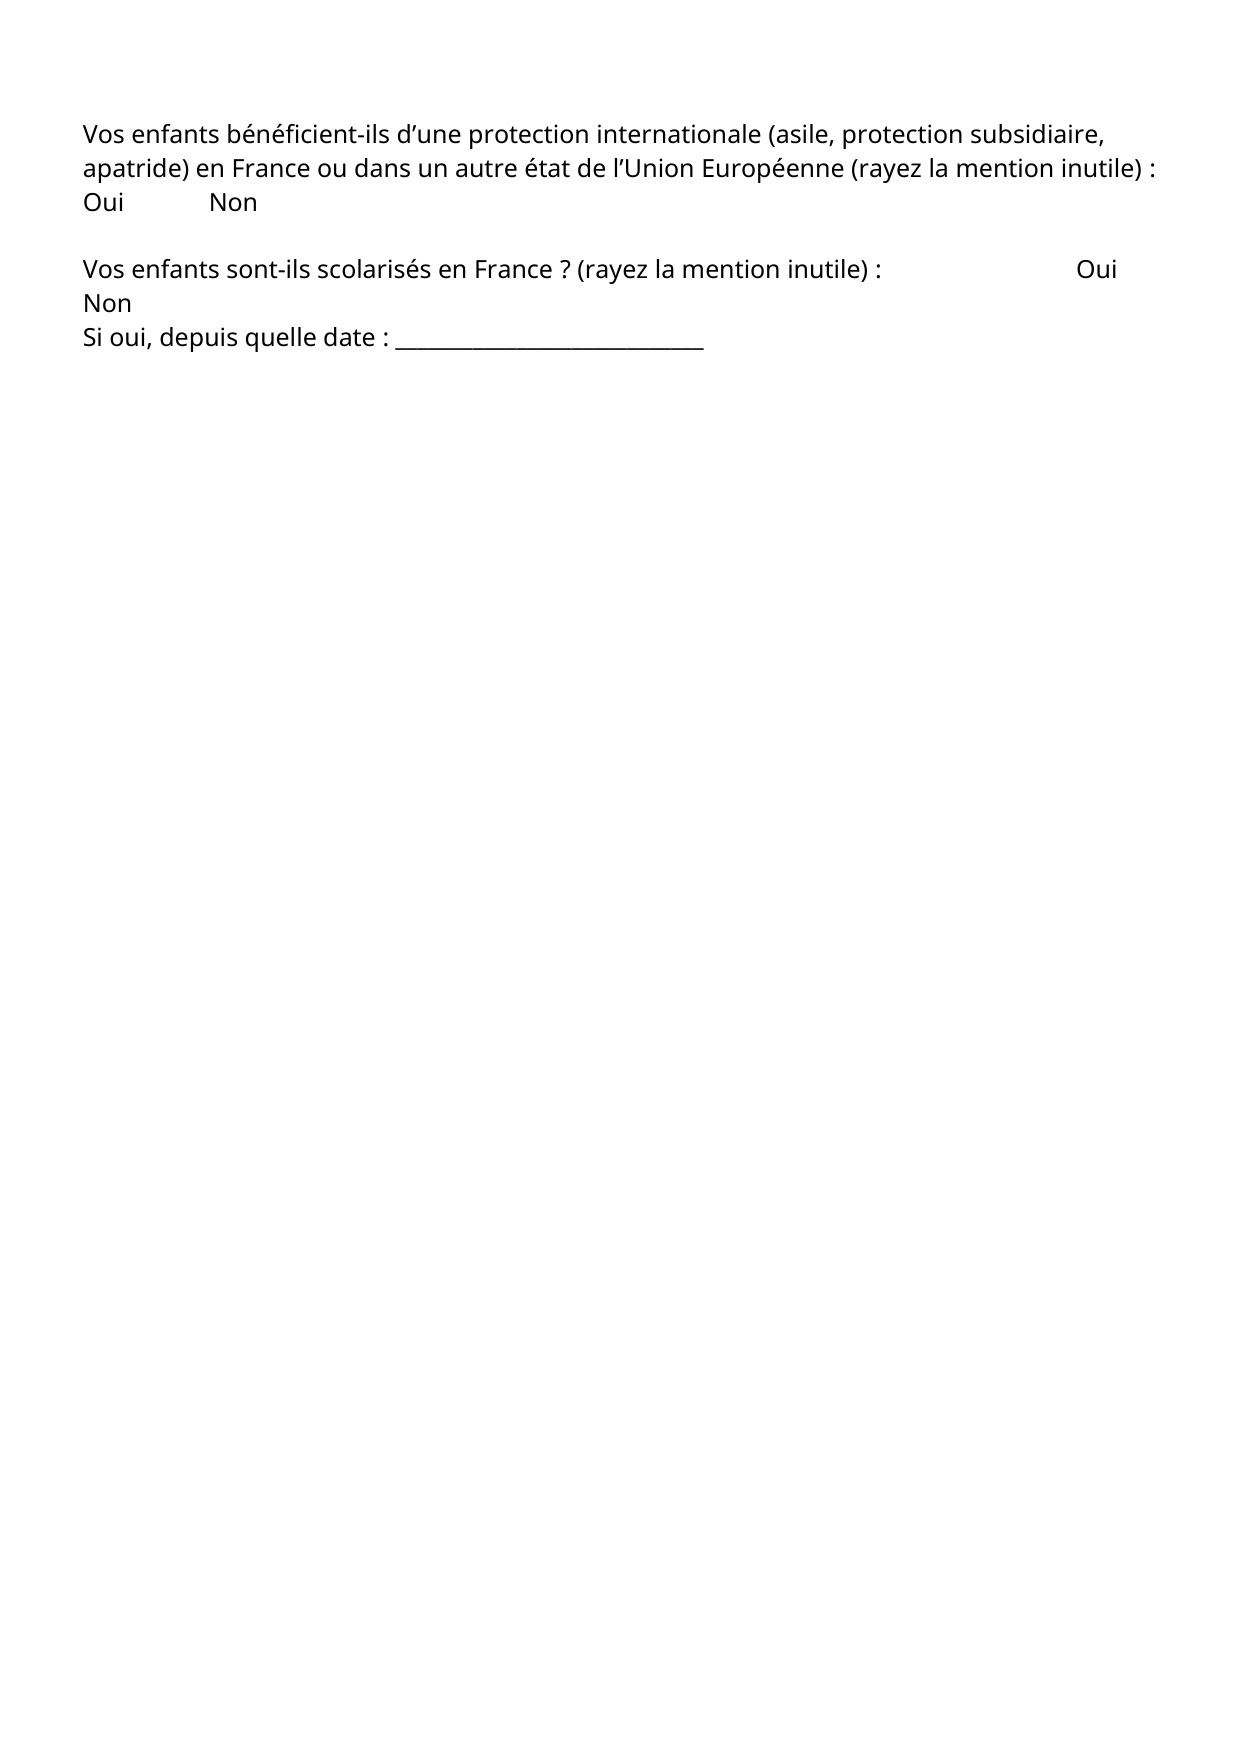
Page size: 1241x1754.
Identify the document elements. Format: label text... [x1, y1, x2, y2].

text Si oui, depuis quelle date : ____________________________ [83, 320, 1157, 354]
text Vos enfants bénéficient-ils d’une protection internationale (asile, protection subsidiaire, apatride) en France ou dans un autre état de l’Union Européenne (rayez la mention inutile) : Oui Non [83, 117, 1157, 218]
text Vos enfants sont-ils scolarisés en France ? (rayez la mention inutile) : Oui Non [83, 252, 1157, 320]
